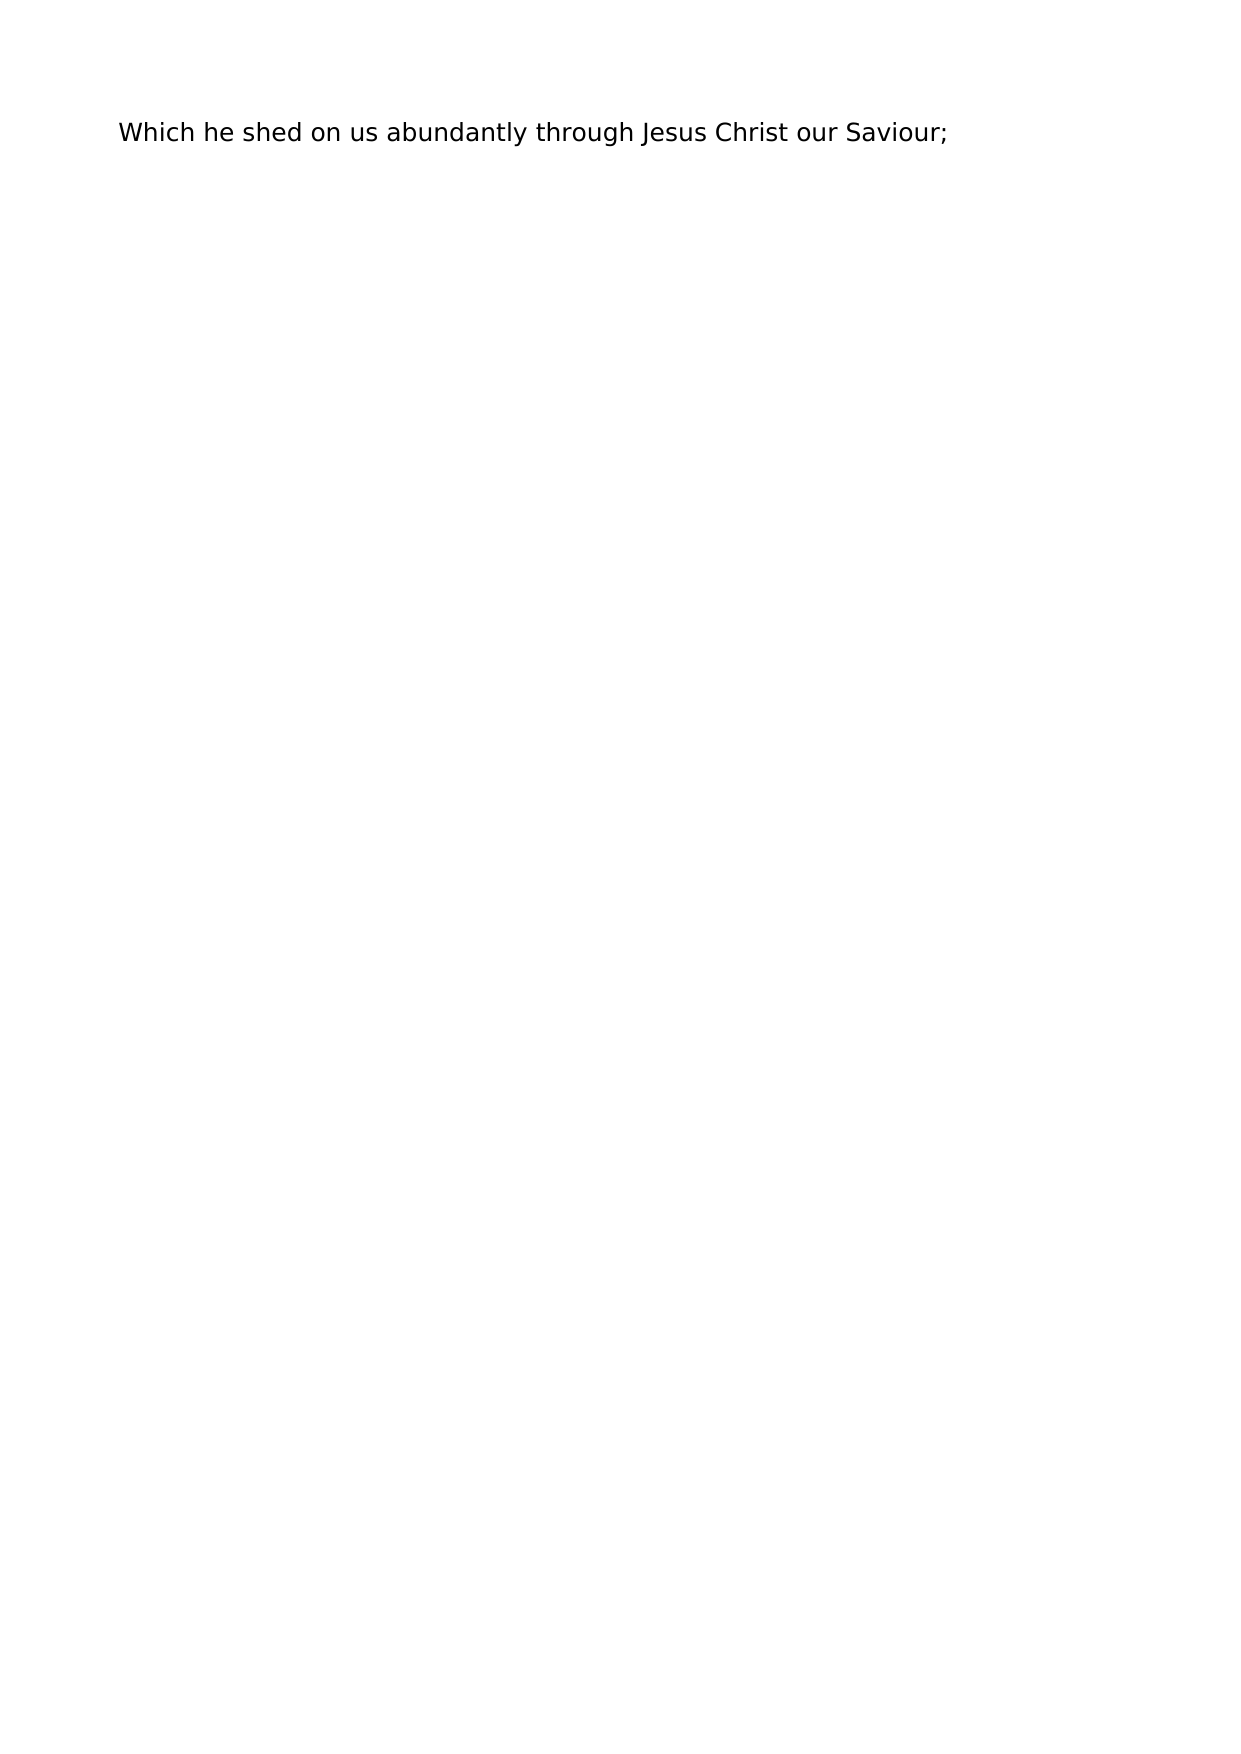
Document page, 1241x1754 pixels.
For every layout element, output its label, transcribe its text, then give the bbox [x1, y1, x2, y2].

text Which he shed on us abundantly through Jesus Christ our Saviour; [118, 118, 1122, 147]
